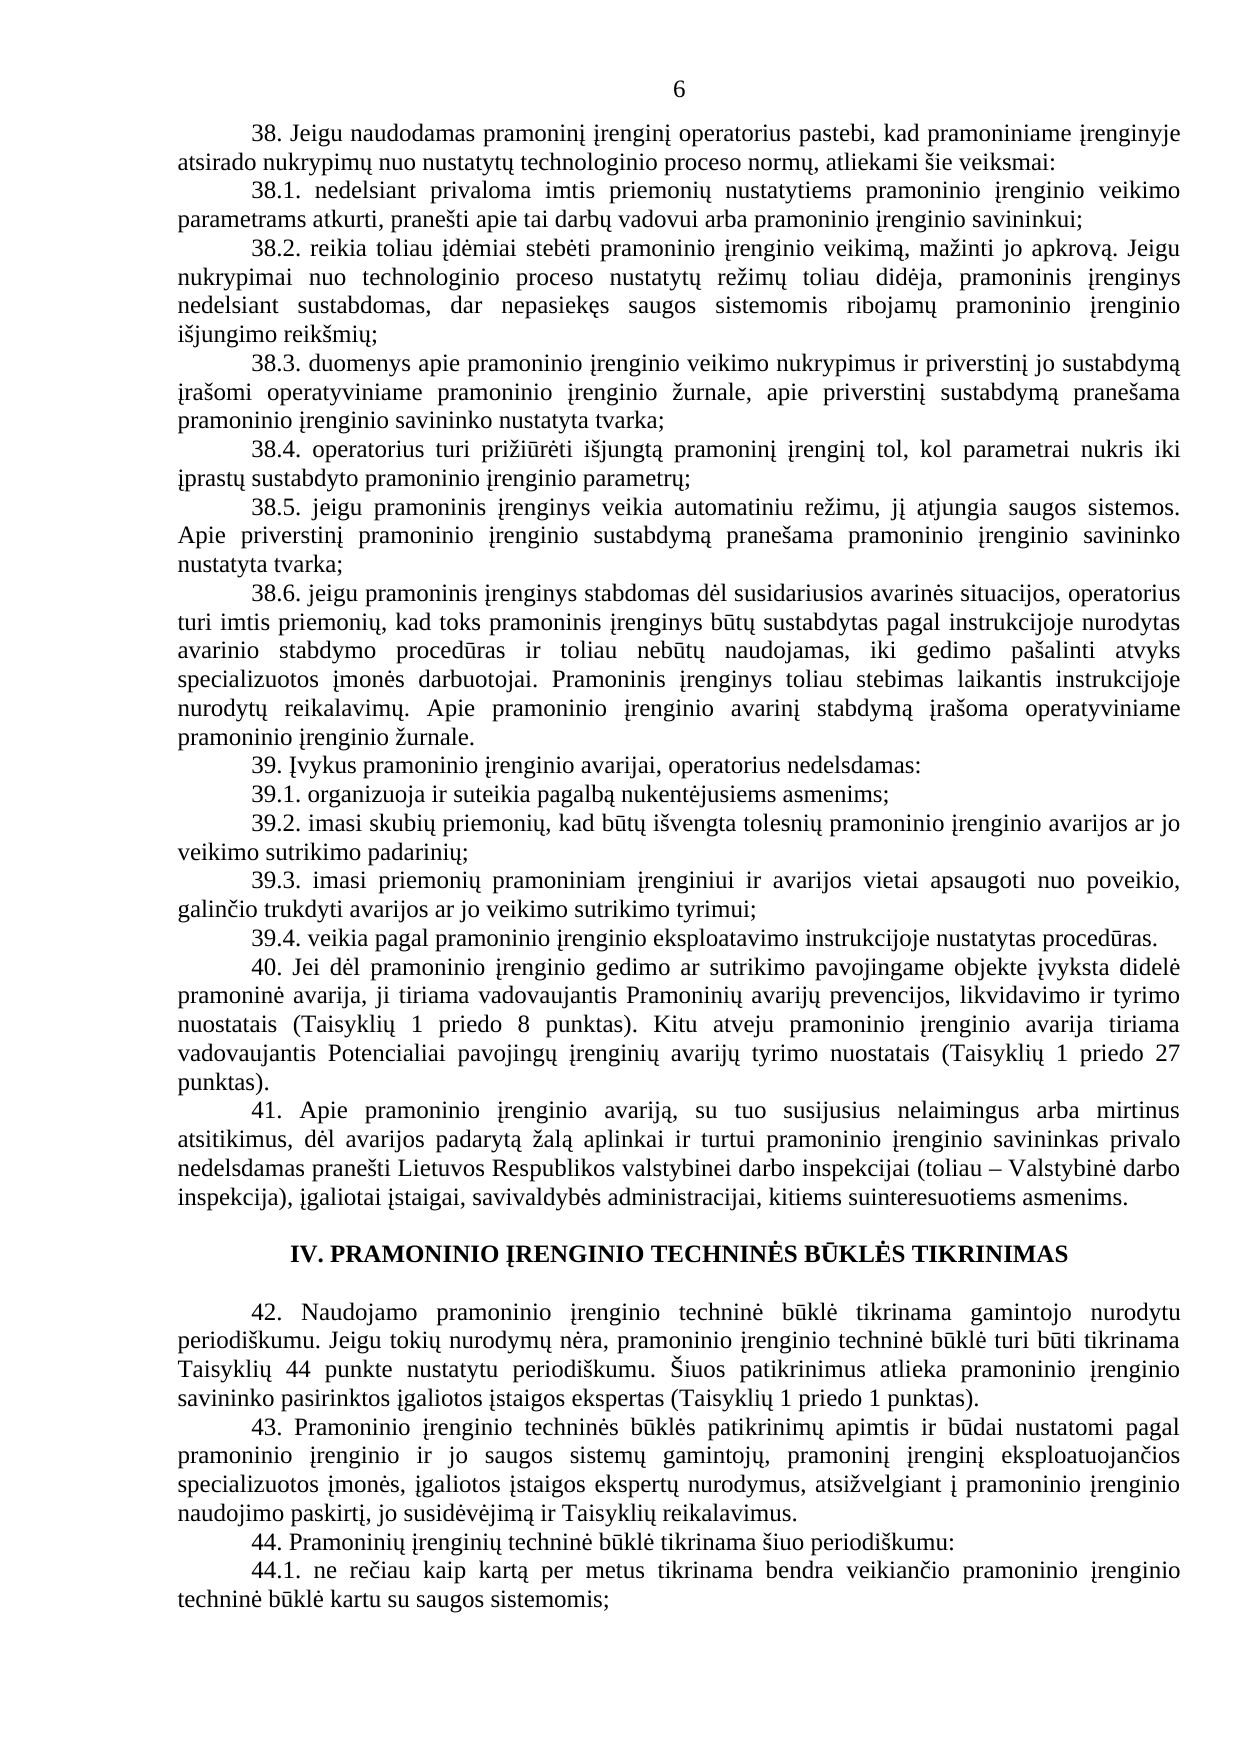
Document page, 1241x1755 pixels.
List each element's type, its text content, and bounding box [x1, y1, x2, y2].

text IV. PRAMONINIO ĮRENGINIO TECHNINĖS BŪKLĖS TIKRINIMAS [177, 1239, 1181, 1268]
text 38.3. duomenys apie pramoninio įrenginio veikimo nukrypimus ir priverstinį jo sustabdymą įrašomi operatyviniame pramoninio įrenginio žurnale, apie priverstinį sustabdymą pranešama pramoninio įrenginio savininko nustatyta tvarka; [177, 348, 1181, 434]
text 40. Jei dėl pramoninio įrenginio gedimo ar sutrikimo pavojingame objekte įvyksta didelė pramoninė avarija, ji tiriama vadovaujantis Pramoninių avarijų prevencijos, likvidavimo ir tyrimo nuostatais (Taisyklių 1 priedo 8 punktas). Kitu atveju pramoninio įrenginio avarija tiriama vadovaujantis Potencialiai pavojingų įrenginių avarijų tyrimo nuostatais (Taisyklių 1 priedo 27 punktas). [177, 952, 1181, 1096]
text 42. Naudojamo pramoninio įrenginio techninė būklė tikrinama gamintojo nurodytu periodiškumu. Jeigu tokių nurodymų nėra, pramoninio įrenginio techninė būklė turi būti tikrinama Taisyklių 44 punkte nustatytu periodiškumu. Šiuos patikrinimus atlieka pramoninio įrenginio savininko pasirinktos įgaliotos įstaigos ekspertas (Taisyklių 1 priedo 1 punktas). [177, 1297, 1181, 1412]
text 39. Įvykus pramoninio įrenginio avarijai, operatorius nedelsdamas: [177, 751, 1181, 779]
text 39.4. veikia pagal pramoninio įrenginio eksploatavimo instrukcijoje nustatytas procedūras. [177, 923, 1181, 952]
text 38. Jeigu naudodamas pramoninį įrenginį operatorius pastebi, kad pramoniniame įrenginyje atsirado nukrypimų nuo nustatytų technologinio proceso normų, atliekami šie veiksmai: [177, 118, 1181, 176]
text 38.5. jeigu pramoninis įrenginys veikia automatiniu režimu, jį atjungia saugos sistemos. Apie priverstinį pramoninio įrenginio sustabdymą pranešama pramoninio įrenginio savininko nustatyta tvarka; [177, 492, 1181, 578]
text 38.4. operatorius turi prižiūrėti išjungtą pramoninį įrenginį tol, kol parametrai nukris iki įprastų sustabdyto pramoninio įrenginio parametrų; [177, 434, 1181, 492]
text 38.2. reikia toliau įdėmiai stebėti pramoninio įrenginio veikimą, mažinti jo apkrovą. Jeigu nukrypimai nuo technologinio proceso nustatytų režimų toliau didėja, pramoninis įrenginys nedelsiant sustabdomas, dar nepasiekęs saugos sistemomis ribojamų pramoninio įrenginio išjungimo reikšmių; [177, 233, 1181, 348]
text 39.1. organizuoja ir suteikia pagalbą nukentėjusiems asmenims; [177, 779, 1181, 808]
text 41. Apie pramoninio įrenginio avariją, su tuo susijusius nelaimingus arba mirtinus atsitikimus, dėl avarijos padarytą žalą aplinkai ir turtui pramoninio įrenginio savininkas privalo nedelsdamas pranešti Lietuvos Respublikos valstybinei darbo inspekcijai (toliau – Valstybinė darbo inspekcija), įgaliotai įstaigai, savivaldybės administracijai, kitiems suinteresuotiems asmenims. [177, 1096, 1181, 1211]
text 39.3. imasi priemonių pramoniniam įrenginiui ir avarijos vietai apsaugoti nuo poveikio, galinčio trukdyti avarijos ar jo veikimo sutrikimo tyrimui; [177, 866, 1181, 923]
text 44.1. ne rečiau kaip kartą per metus tikrinama bendra veikiančio pramoninio įrenginio techninė būklė kartu su saugos sistemomis; [177, 1556, 1181, 1613]
text 38.6. jeigu pramoninis įrenginys stabdomas dėl susidariusios avarinės situacijos, operatorius turi imtis priemonių, kad toks pramoninis įrenginys būtų sustabdytas pagal instrukcijoje nurodytas avarinio stabdymo procedūras ir toliau nebūtų naudojamas, iki gedimo pašalinti atvyks specializuotos įmonės darbuotojai. Pramoninis įrenginys toliau stebimas laikantis instrukcijoje nurodytų reikalavimų. Apie pramoninio įrenginio avarinį stabdymą įrašoma operatyviniame pramoninio įrenginio žurnale. [177, 578, 1181, 751]
text 38.1. nedelsiant privaloma imtis priemonių nustatytiems pramoninio įrenginio veikimo parametrams atkurti, pranešti apie tai darbų vadovui arba pramoninio įrenginio savininkui; [177, 176, 1181, 233]
text 39.2. imasi skubių priemonių, kad būtų išvengta tolesnių pramoninio įrenginio avarijos ar jo veikimo sutrikimo padarinių; [177, 808, 1181, 866]
text 43. Pramoninio įrenginio techninės būklės patikrinimų apimtis ir būdai nustatomi pagal pramoninio įrenginio ir jo saugos sistemų gamintojų, pramoninį įrenginį eksploatuojančios specializuotos įmonės, įgaliotos įstaigos ekspertų nurodymus, atsižvelgiant į pramoninio įrenginio naudojimo paskirtį, jo susidėvėjimą ir Taisyklių reikalavimus. [177, 1412, 1181, 1527]
text 44. Pramoninių įrenginių techninė būklė tikrinama šiuo periodiškumu: [177, 1527, 1181, 1556]
